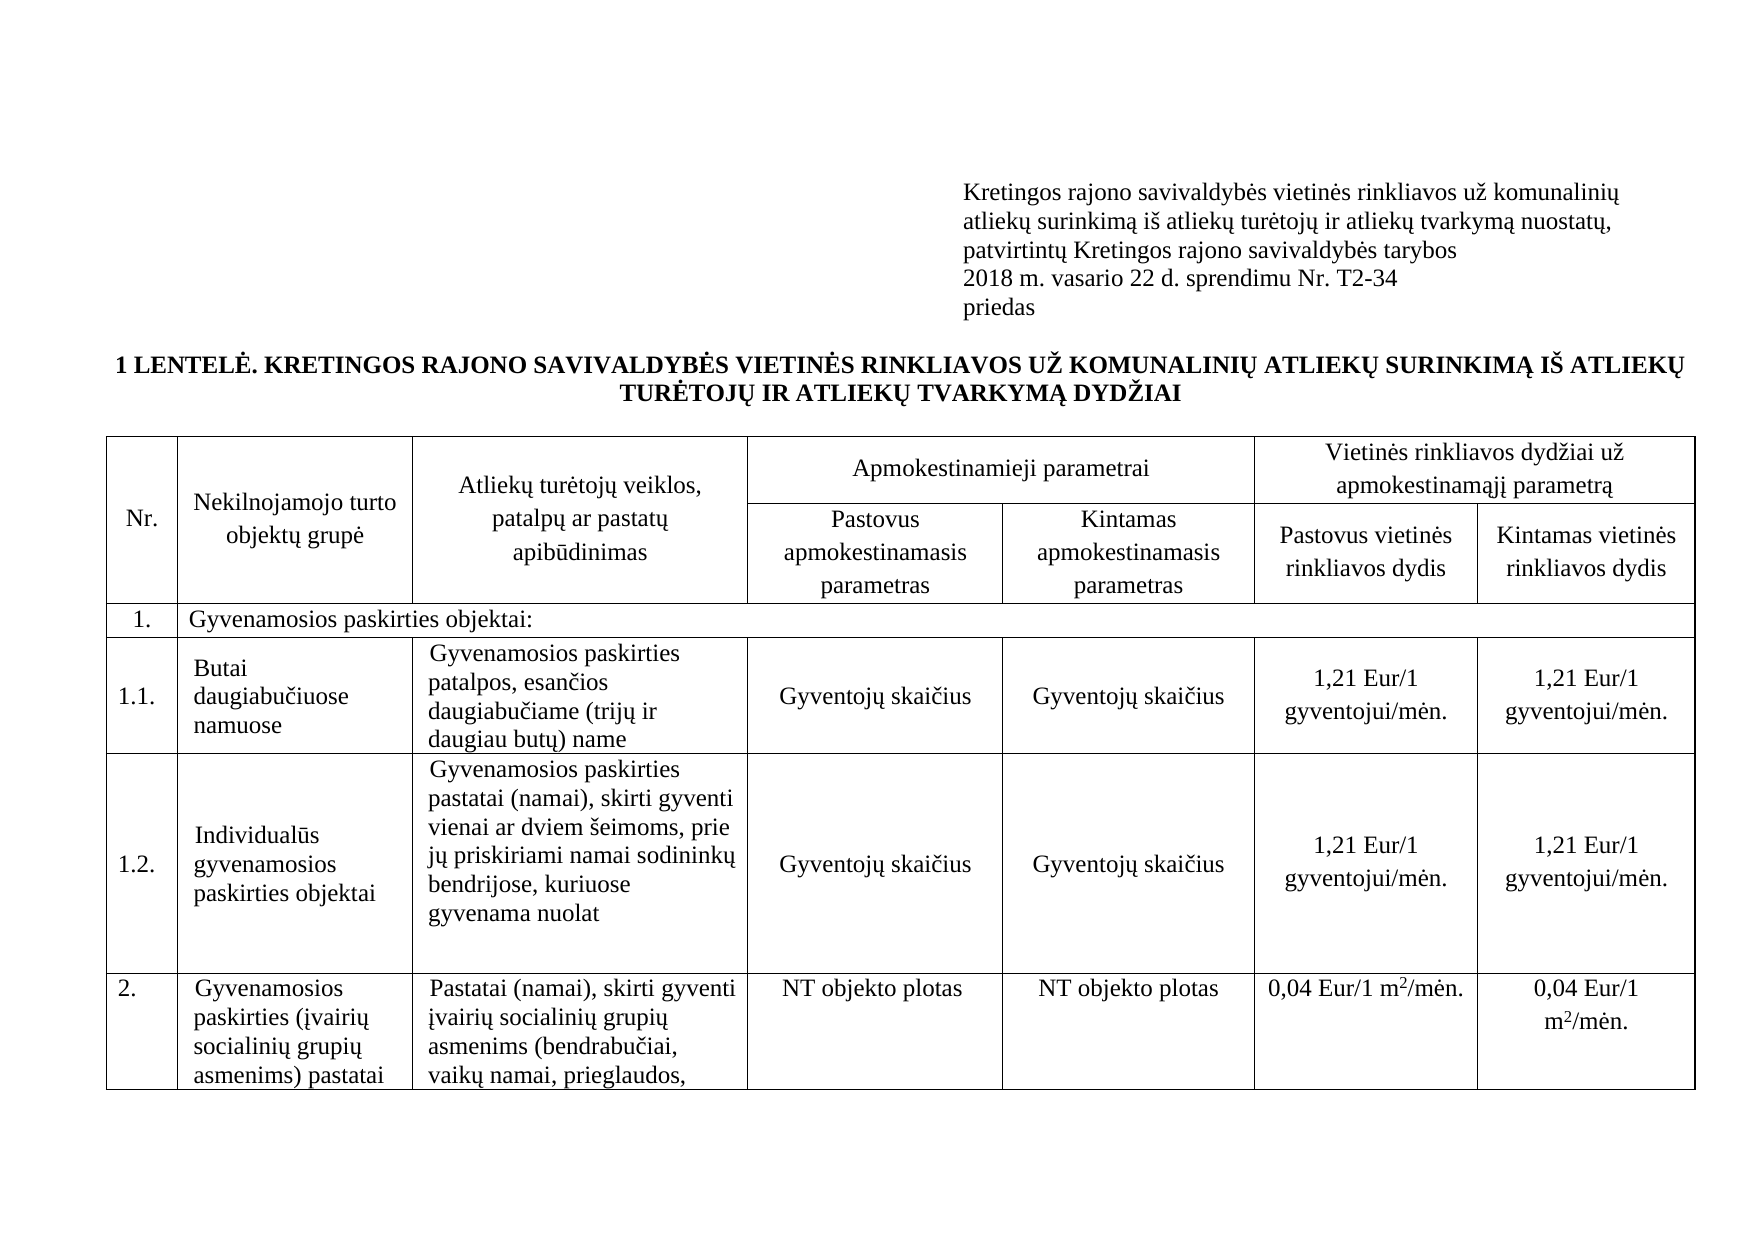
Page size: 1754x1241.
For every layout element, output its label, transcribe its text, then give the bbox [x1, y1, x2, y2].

table_cell Gyvenamosios paskirties (įvairių socialinių grupių asmenims) pastatai [178, 974, 412, 1088]
table_cell Butai daugiabučiuose namuose [178, 638, 412, 753]
table_cell 1.1. [107, 638, 177, 753]
table_cell Gyventojų skaičius [1003, 638, 1254, 753]
table_cell Gyventojų skaičius [748, 638, 1002, 753]
table_cell 2. [107, 974, 177, 1088]
text patvirtintų Kretingos rajono savivaldybės tarybos [963, 235, 1695, 263]
table_cell 0,04 Eur/1 m2/mėn. [1255, 974, 1477, 1088]
table_cell 1,21 Eur/1 gyventojui/mėn. [1478, 754, 1694, 972]
table_cell Gyventojų skaičius [748, 754, 1002, 972]
table_cell 1. [107, 604, 177, 637]
table_header Atliekų turėtojų veiklos, patalpų ar pastatų apibūdinimas [413, 437, 747, 603]
table_header Nr. [107, 437, 177, 603]
table_cell Pastovus vietinės rinkliavos dydis [1255, 504, 1477, 603]
table_cell NT objekto plotas [748, 974, 1002, 1088]
table_cell 0,04 Eur/1 m2/mėn. [1478, 974, 1694, 1088]
table_header Vietinės rinkliavos dydžiai už apmokestinamąjį parametrą [1255, 437, 1694, 503]
table_cell NT objekto plotas [1003, 974, 1254, 1088]
table_cell Pastatai (namai), skirti gyventi įvairių socialinių grupių asmenims (bendrabučiai, vaikų namai, prieglaudos, [413, 974, 747, 1088]
table_cell 1,21 Eur/1 gyventojui/mėn. [1255, 638, 1477, 753]
text 2018 m. vasario 22 d. sprendimu Nr. T2-34 [963, 263, 1695, 292]
text atliekų surinkimą iš atliekų turėtojų ir atliekų tvarkymą nuostatų, [963, 206, 1695, 235]
table_cell Kintamas vietinės rinkliavos dydis [1478, 504, 1694, 603]
table_header Nekilnojamojo turto objektų grupė [178, 437, 412, 603]
text priedas [963, 292, 1695, 321]
table_cell Kintamas apmokestinamasis parametras [1003, 504, 1254, 603]
table_cell 1,21 Eur/1 gyventojui/mėn. [1478, 638, 1694, 753]
table_cell Individualūs gyvenamosios paskirties objektai [178, 754, 412, 972]
table_header Apmokestinamieji parametrai [748, 437, 1254, 503]
table_cell Pastovus apmokestinamasis parametras [748, 504, 1002, 603]
table_cell Gyventojų skaičius [1003, 754, 1254, 972]
table_cell Gyvenamosios paskirties pastatai (namai), skirti gyventi vienai ar dviem šeimoms, prie jų priskiriami namai sodininkų bendrijose, kuriuose gyvenama nuolat [413, 754, 747, 972]
table_cell Gyvenamosios paskirties objektai: [178, 604, 1694, 637]
table_cell Gyvenamosios paskirties patalpos, esančios daugiabučiame (trijų ir daugiau butų) name [413, 638, 747, 753]
text 1 LENTELĖ. KRETINGOS RAJONO SAVIVALDYBĖS VIETINĖS RINKLIAVOS UŽ KOMUNALINIŲ ATLIEKŲ SURINKIMĄ IŠ ATLIEKŲ TURĖTOJŲ IR ATLIEKŲ TVARKYMĄ DYDŽIAI [106, 350, 1695, 407]
table_cell 1,21 Eur/1 gyventojui/mėn. [1255, 754, 1477, 972]
table_cell 1.2. [107, 754, 177, 972]
text Kretingos rajono savivaldybės vietinės rinkliavos už komunalinių [963, 177, 1695, 206]
